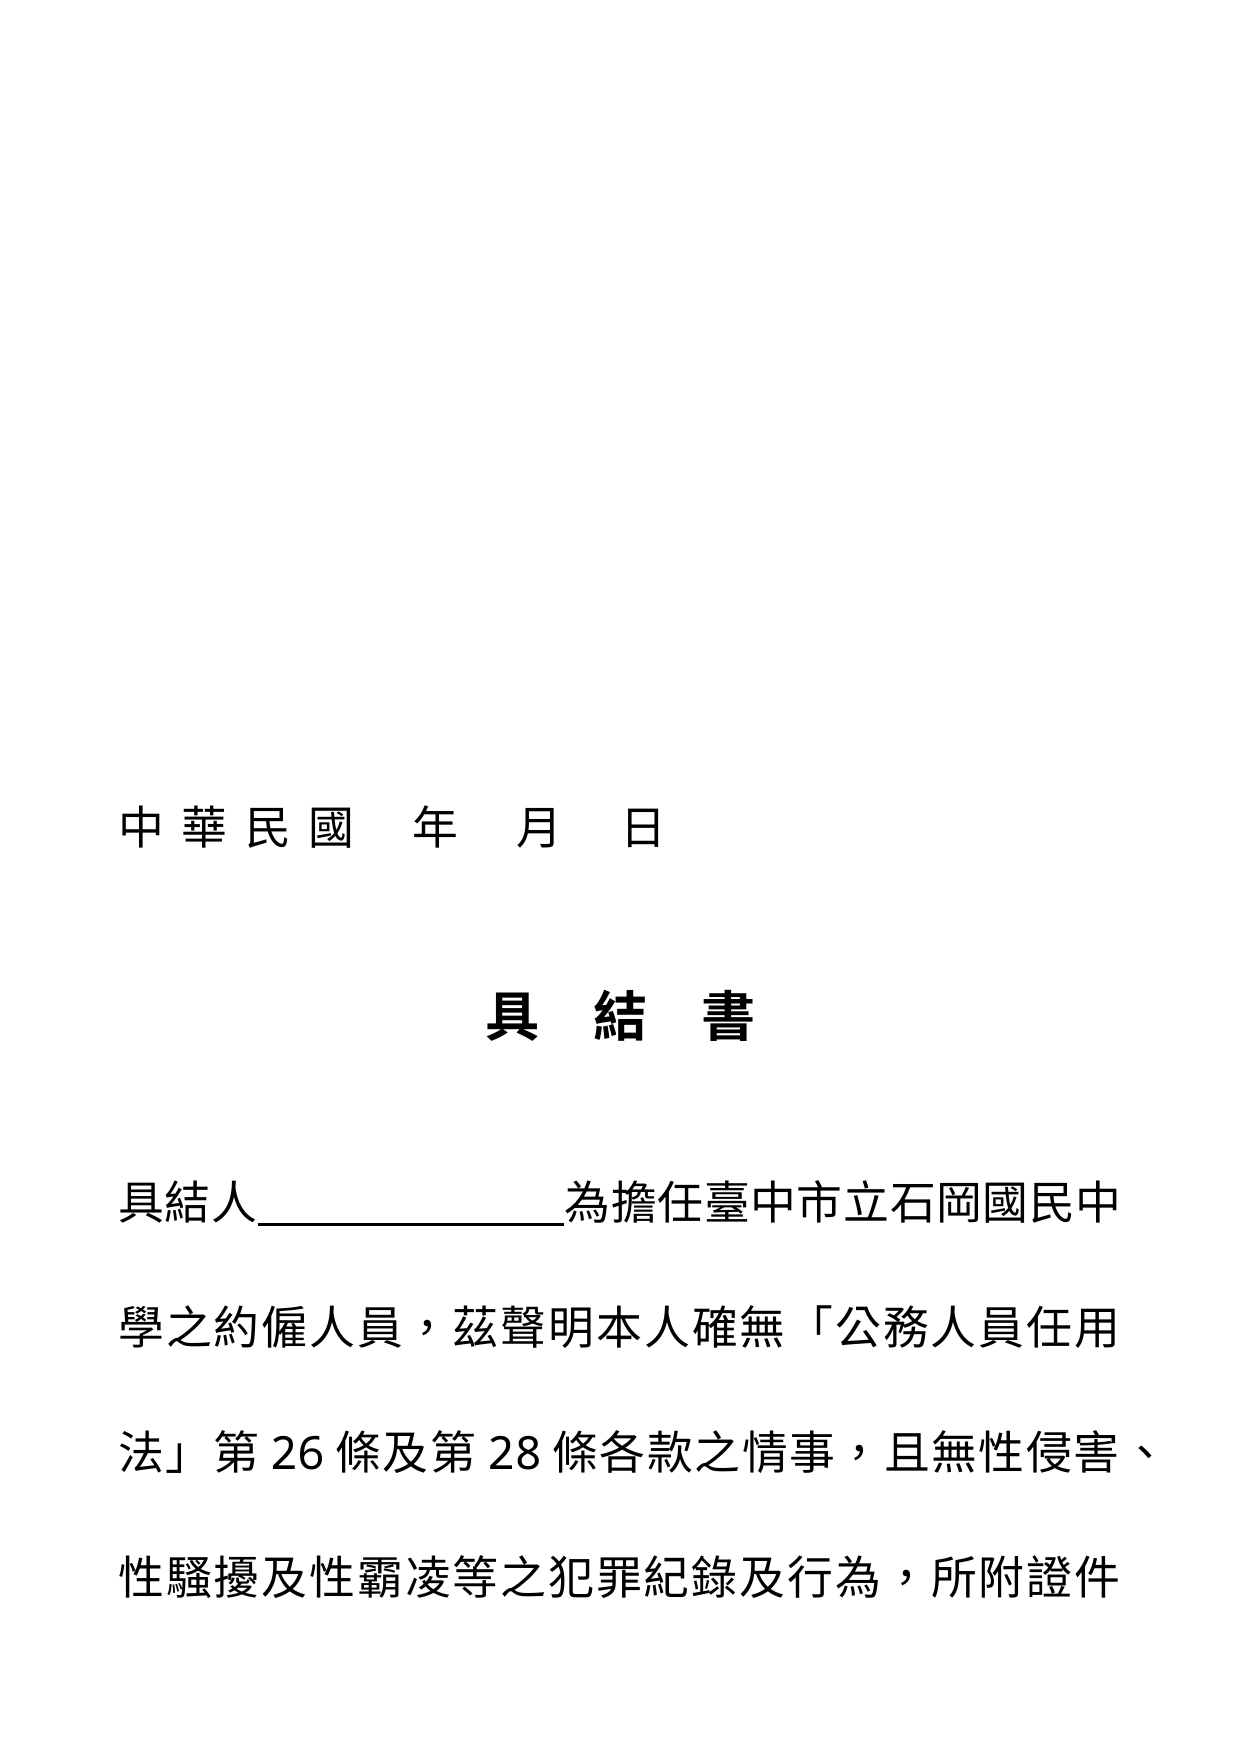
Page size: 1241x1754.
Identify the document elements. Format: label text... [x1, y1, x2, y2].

text 具結人 為擔任臺中市立石岡國民中學之約僱人員，茲聲明本人確無「公務人員任用法」第26條及第28條各款之情事，且無性侵害、性騷擾及性霸凌等之犯罪紀錄及行為，所附證件均屬真實，若有違反，或有不實情事者，願負法律及契約責任，特立具結書為證。 [118, 1127, 1122, 1627]
text 具 結 書 [118, 939, 1122, 1064]
text 中華民國 年 月 日 [118, 752, 1122, 877]
